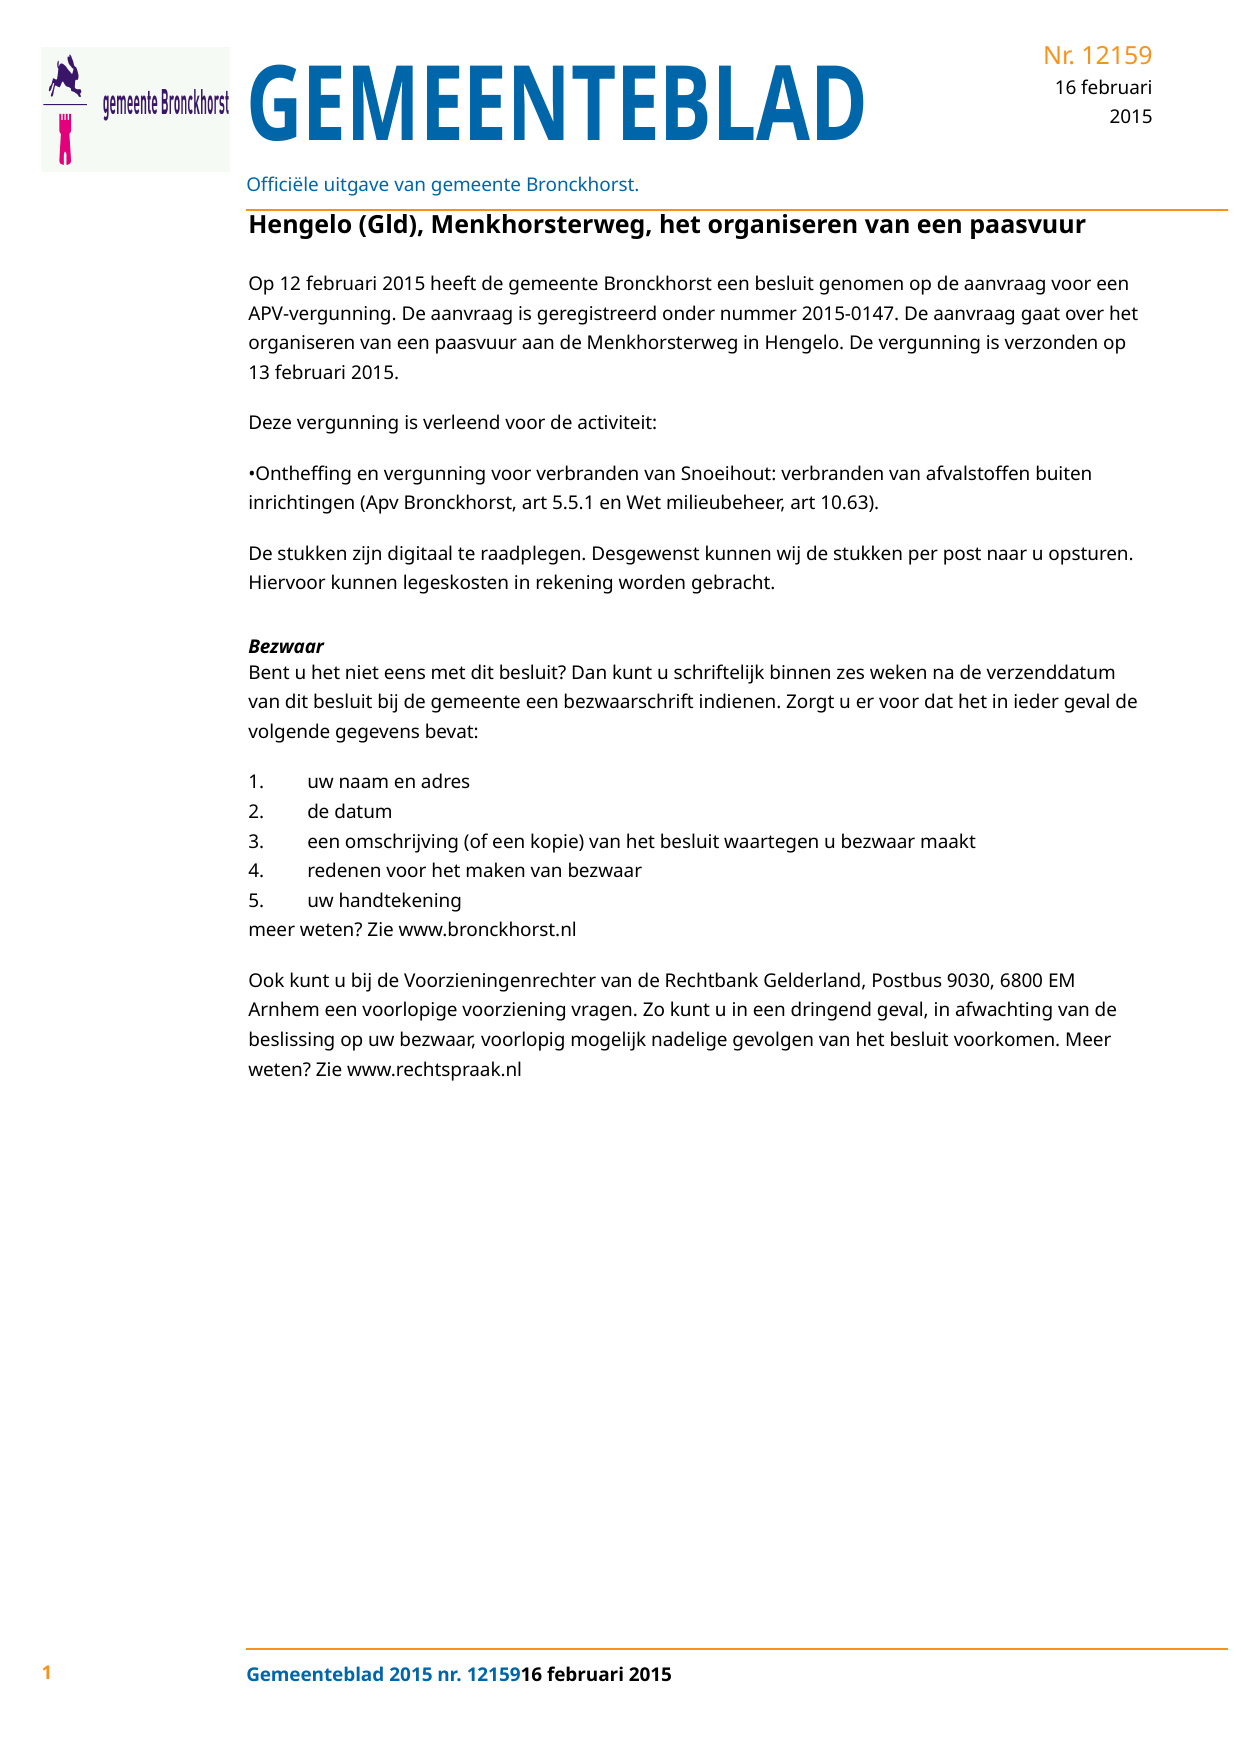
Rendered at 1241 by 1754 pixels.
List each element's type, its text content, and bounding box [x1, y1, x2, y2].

text Bezwaar [248, 633, 1152, 659]
list de datum [248, 798, 1152, 824]
text Bent u het niet eens met dit besluit? Dan kunt u schriftelijk binnen zes weken na de verzenddatum van dit besluit bij de gemeente een bezwaarschrift indienen. Zorgt u er voor dat het in ieder geval de volgende gegevens bevat: [248, 659, 1152, 744]
text Deze vergunning is verleend voor de activiteit: [248, 409, 1152, 435]
text •Ontheffing en vergunning voor verbranden van Snoeihout: verbranden van afvalstoffen buiten inrichtingen (Apv Bronckhorst, art 5.5.1 en Wet milieubeheer, art 10.63). [248, 460, 1152, 515]
list redenen voor het maken van bezwaar [248, 857, 1152, 883]
list een omschrijving (of een kopie) van het besluit waartegen u bezwaar maakt [248, 828, 1152, 854]
text Op 12 februari 2015 heeft de gemeente Bronckhorst een besluit genomen op de aanvraag voor een APV-vergunning. De aanvraag is geregistreerd onder nummer 2015-0147. De aanvraag gaat over het organiseren van een paasvuur aan de Menkhorsterweg in Hengelo. De vergunning is verzonden op 13 februari 2015. [248, 270, 1152, 385]
list uw handtekening [248, 887, 1152, 913]
picture [41, 47, 231, 172]
list uw naam en adres [248, 769, 1152, 794]
text De stukken zijn digitaal te raadplegen. Desgewenst kunnen wij de stukken per post naar u opsturen. Hiervoor kunnen legeskosten in rekening worden gebracht. [248, 540, 1152, 595]
text Ook kunt u bij de Voorzieningenrechter van de Rechtbank Gelderland, Postbus 9030, 6800 EM Arnhem een voorlopige voorziening vragen. Zo kunt u in een dringend geval, in afwachting van de beslissing op uw bezwaar, voorlopig mogelijk nadelige gevolgen van het besluit voorkomen. Meer weten? Zie www.rechtspraak.nl [248, 967, 1152, 1082]
text Hengelo (Gld), Menkhorsterweg, het organiseren van een paasvuur [248, 211, 1152, 241]
text meer weten? Zie www.bronckhorst.nl [248, 917, 1152, 942]
